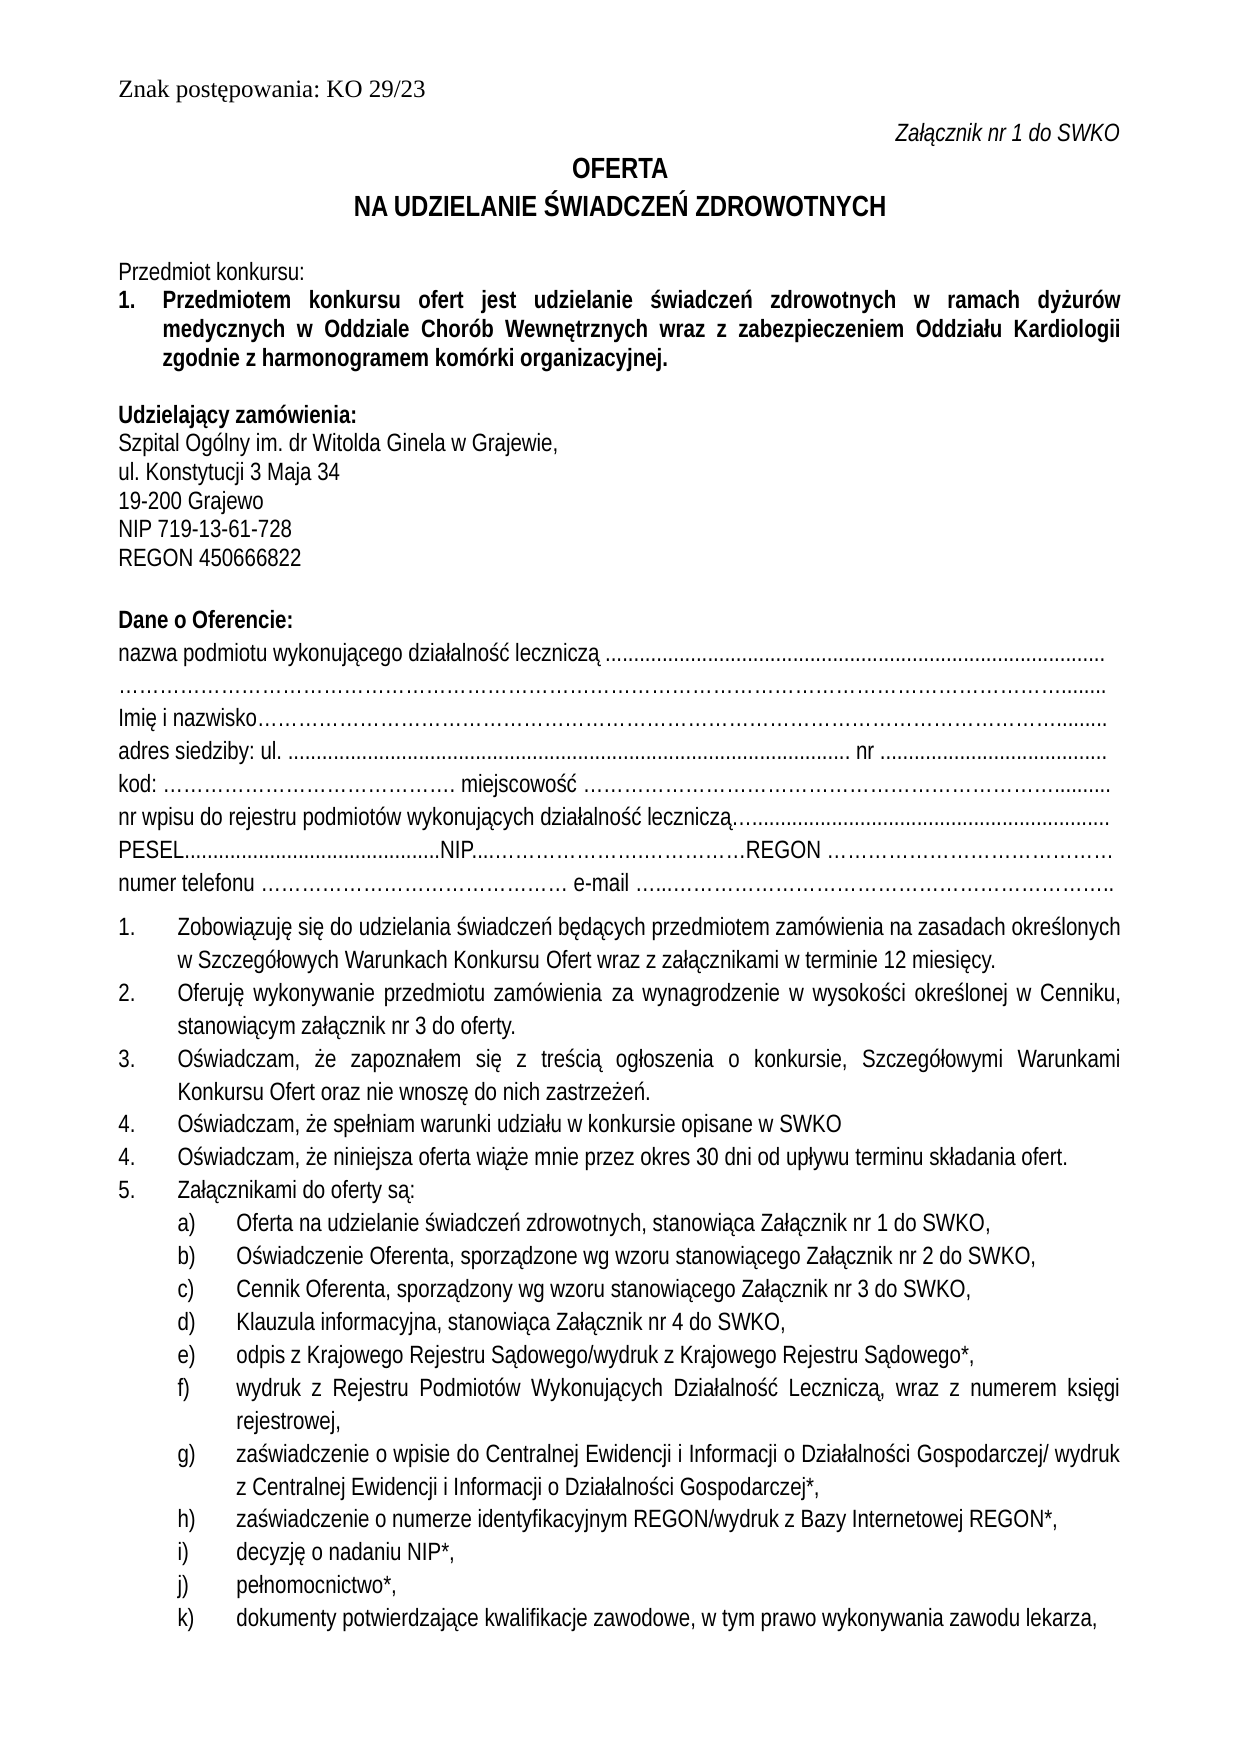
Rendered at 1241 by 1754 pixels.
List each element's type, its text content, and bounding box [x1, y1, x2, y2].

text Dane o Oferencie: [118, 604, 1122, 633]
text 4. Oświadczam, że spełniam warunki udziału w konkursie opisane w SWKO [118, 1109, 1122, 1138]
list Przedmiotem konkursu ofert jest udzielanie świadczeń zdrowotnych w ramach dyżurów medycznych w Oddziale Chorób Wewnętrznych wraz z zabezpieczeniem Oddziału Kardiologii zgodnie z harmonogramem komórki organizacyjnej. [118, 285, 1122, 371]
subtitle Przedmiot konkursu: [118, 257, 1122, 285]
text Szpital Ogólny im. dr Witolda Ginela w Grajewie, [118, 428, 1122, 457]
text numer telefonu ……………………………………… e-mail …...……………………………………………………….. [118, 868, 1122, 897]
list wydruk z Rejestru Podmiotów Wykonujących Działalność Leczniczą, wraz z numerem księgi rejestrowej, [177, 1373, 1122, 1434]
list pełnomocnictwo*, [177, 1570, 1122, 1599]
text Imię i nazwisko………………………………………………………………………………………………………......... [118, 703, 1122, 732]
text Udzielający zamówienia: [118, 400, 1122, 428]
text PESEL.............................................NIP....………………….……………REGON …………………………………… [118, 835, 1122, 864]
list Oferta na udzielanie świadczeń zdrowotnych, stanowiąca Załącznik nr 1 do SWKO, [177, 1208, 1122, 1237]
text …………………………………………………………………………………………………………………………........ [118, 670, 1122, 699]
list decyzję o nadaniu NIP*, [177, 1537, 1122, 1566]
text REGON 450666822 [118, 543, 1122, 572]
list odpis z Krajowego Rejestru Sądowego/wydruk z Krajowego Rejestru Sądowego*, [177, 1340, 1122, 1368]
list Cennik Oferenta, sporządzony wg wzoru stanowiącego Załącznik nr 3 do SWKO, [177, 1274, 1122, 1303]
list Oświadczenie Oferenta, sporządzone wg wzoru stanowiącego Załącznik nr 2 do SWKO, [177, 1241, 1122, 1270]
text Załącznik nr 1 do SWKO [118, 118, 1122, 147]
text 3. Oświadczam, że zapoznałem się z treścią ogłoszenia o konkursie, Szczegółowymi Warunkami Konkursu Ofert oraz nie wnoszę do nich zastrzeżeń. [118, 1044, 1122, 1105]
text 4. Oświadczam, że niniejsza oferta wiąże mnie przez okres 30 dni od upływu terminu składania ofert. [118, 1142, 1122, 1171]
text nr wpisu do rejestru podmiotów wykonujących działalność leczniczą…............................................................... [118, 802, 1122, 831]
text 19-200 Grajewo [118, 486, 1122, 514]
text kod: ……………………………………. miejscowość …………………………………………………………….......... [118, 769, 1122, 798]
text 5. Załącznikami do oferty są: [118, 1175, 1122, 1204]
text ul. Konstytucji 3 Maja 34 [118, 457, 1122, 486]
list Klauzula informacyjna, stanowiąca Załącznik nr 4 do SWKO, [177, 1307, 1122, 1336]
text 2. Oferuję wykonywanie przedmiotu zamówienia za wynagrodzenie w wysokości określonej w Cenniku, stanowiącym załącznik nr 3 do oferty. [118, 978, 1122, 1039]
text NIP 719-13-61-728 [118, 514, 1122, 543]
text NA UDZIELANIE ŚWIADCZEŃ ZDROWOTNYCH [118, 189, 1122, 223]
list dokumenty potwierdzające kwalifikacje zawodowe, w tym prawo wykonywania zawodu lekarza, [177, 1603, 1122, 1632]
list zaświadczenie o numerze identyfikacyjnym REGON/wydruk z Bazy Internetowej REGON*, [177, 1504, 1122, 1533]
text adres siedziby: ul. ................................................................................................... nr ........................................ [118, 736, 1122, 765]
list zaświadczenie o wpisie do Centralnej Ewidencji i Informacji o Działalności Gospodarczej/ wydruk z Centralnej Ewidencji i Informacji o Działalności Gospodarczej*, [177, 1439, 1122, 1500]
text 1. Zobowiązuję się do udzielania świadczeń będących przedmiotem zamówienia na zasadach określonych w Szczegółowych Warunkach Konkursu Ofert wraz z załącznikami w terminie 12 miesięcy. [118, 912, 1122, 973]
text nazwa podmiotu wykonującego działalność leczniczą ........................................................................................ [118, 637, 1122, 666]
text OFERTA [118, 151, 1122, 184]
